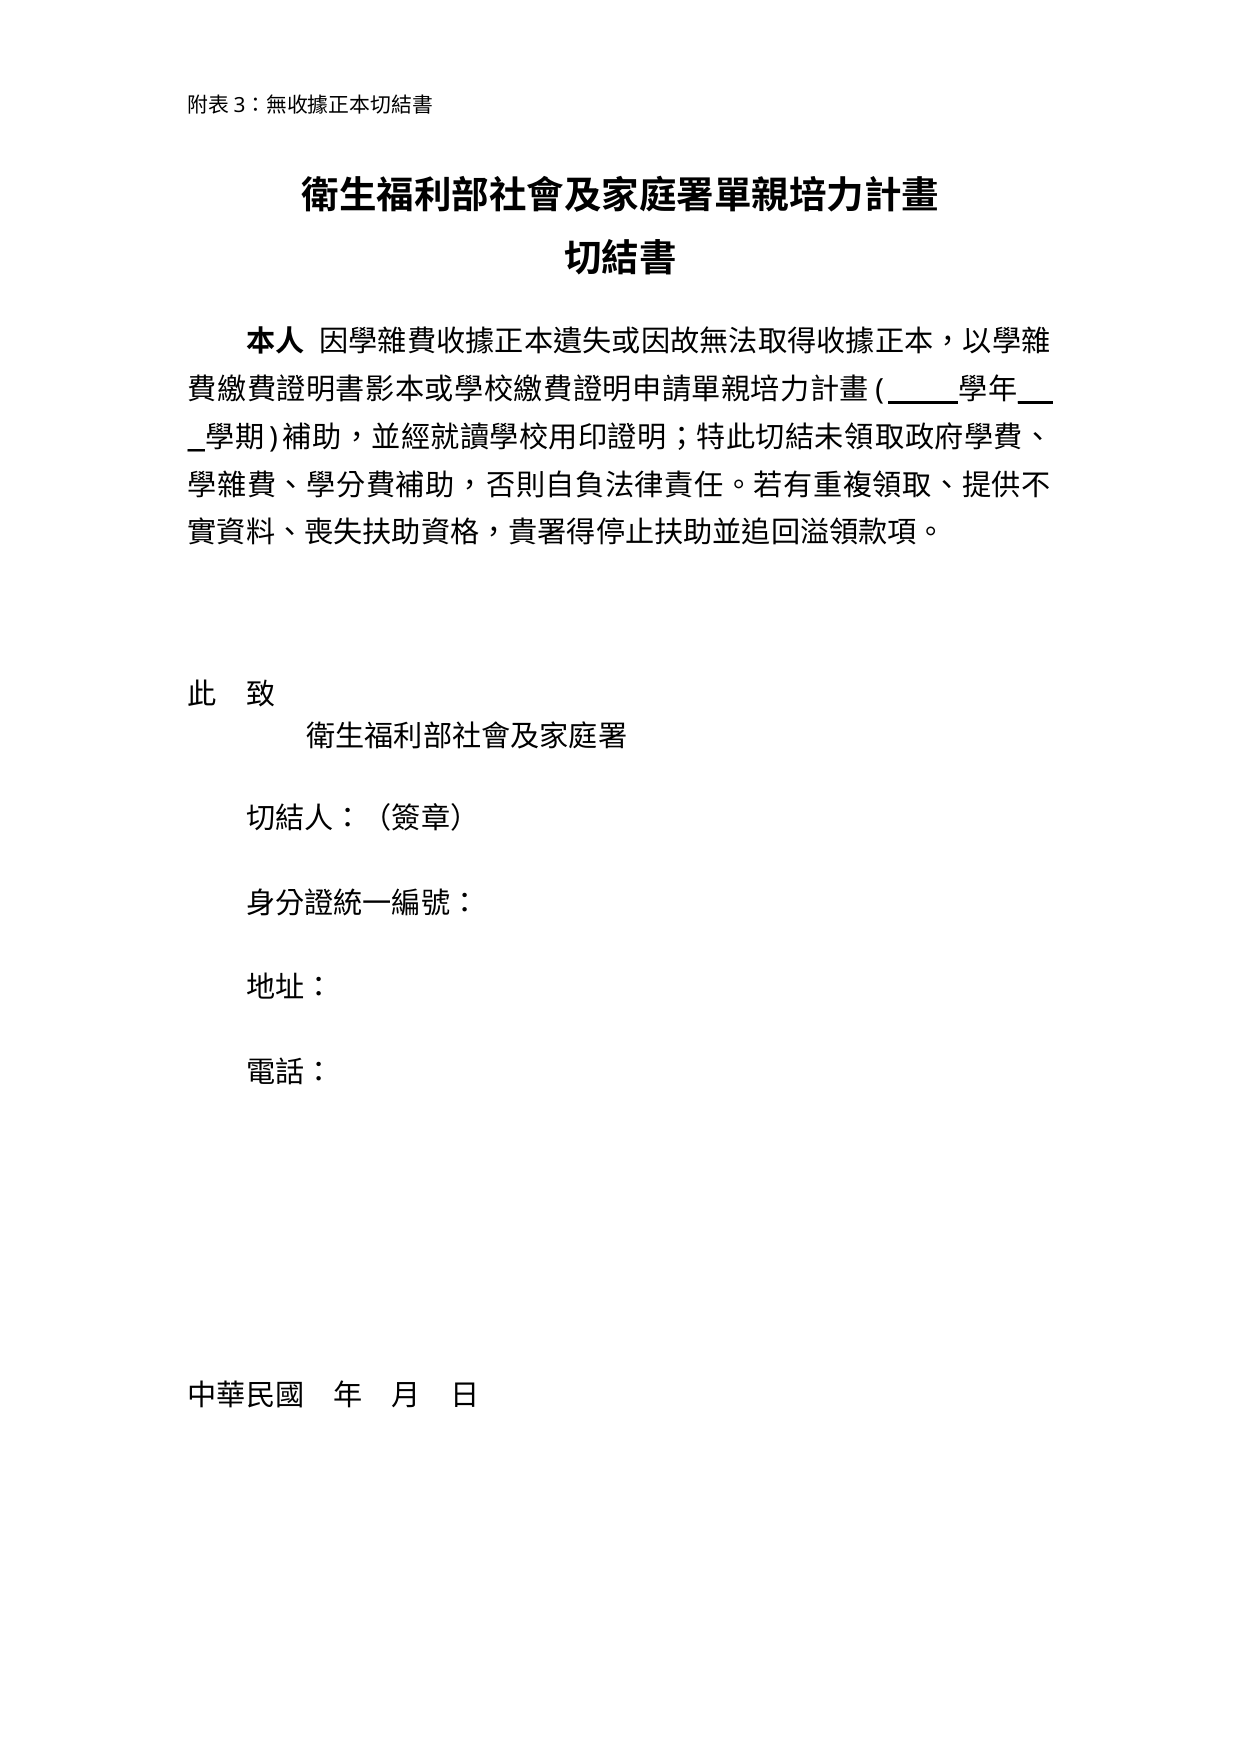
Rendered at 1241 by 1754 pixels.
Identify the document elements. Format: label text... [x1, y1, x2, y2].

text 本人 因學雜費收據正本遺失或因故無法取得收據正本，以學雜費繳費證明書影本或學校繳費證明申請單親培力計畫(____學年___學期)補助，並經就讀學校用印證明；特此切結未領取政府學費、學雜費、學分費補助，否則自負法律責任。若有重複領取、提供不實資料、喪失扶助資格，貴署得停止扶助並追回溢領款項。 [187, 313, 1053, 552]
text 切結人：（簽章） [187, 795, 1053, 837]
text 衛生福利部社會及家庭署 [262, 713, 1053, 755]
text 身分證統一編號： [187, 879, 1053, 922]
text 地址： [187, 964, 1053, 1006]
text 中華民國 年 月 日 [187, 1371, 1053, 1413]
text 此 致 [187, 650, 1053, 713]
text 衛生福利部社會及家庭署單親培力計畫 [187, 150, 1053, 213]
text 電話： [187, 1048, 1053, 1091]
text 切結書 [187, 213, 1053, 275]
